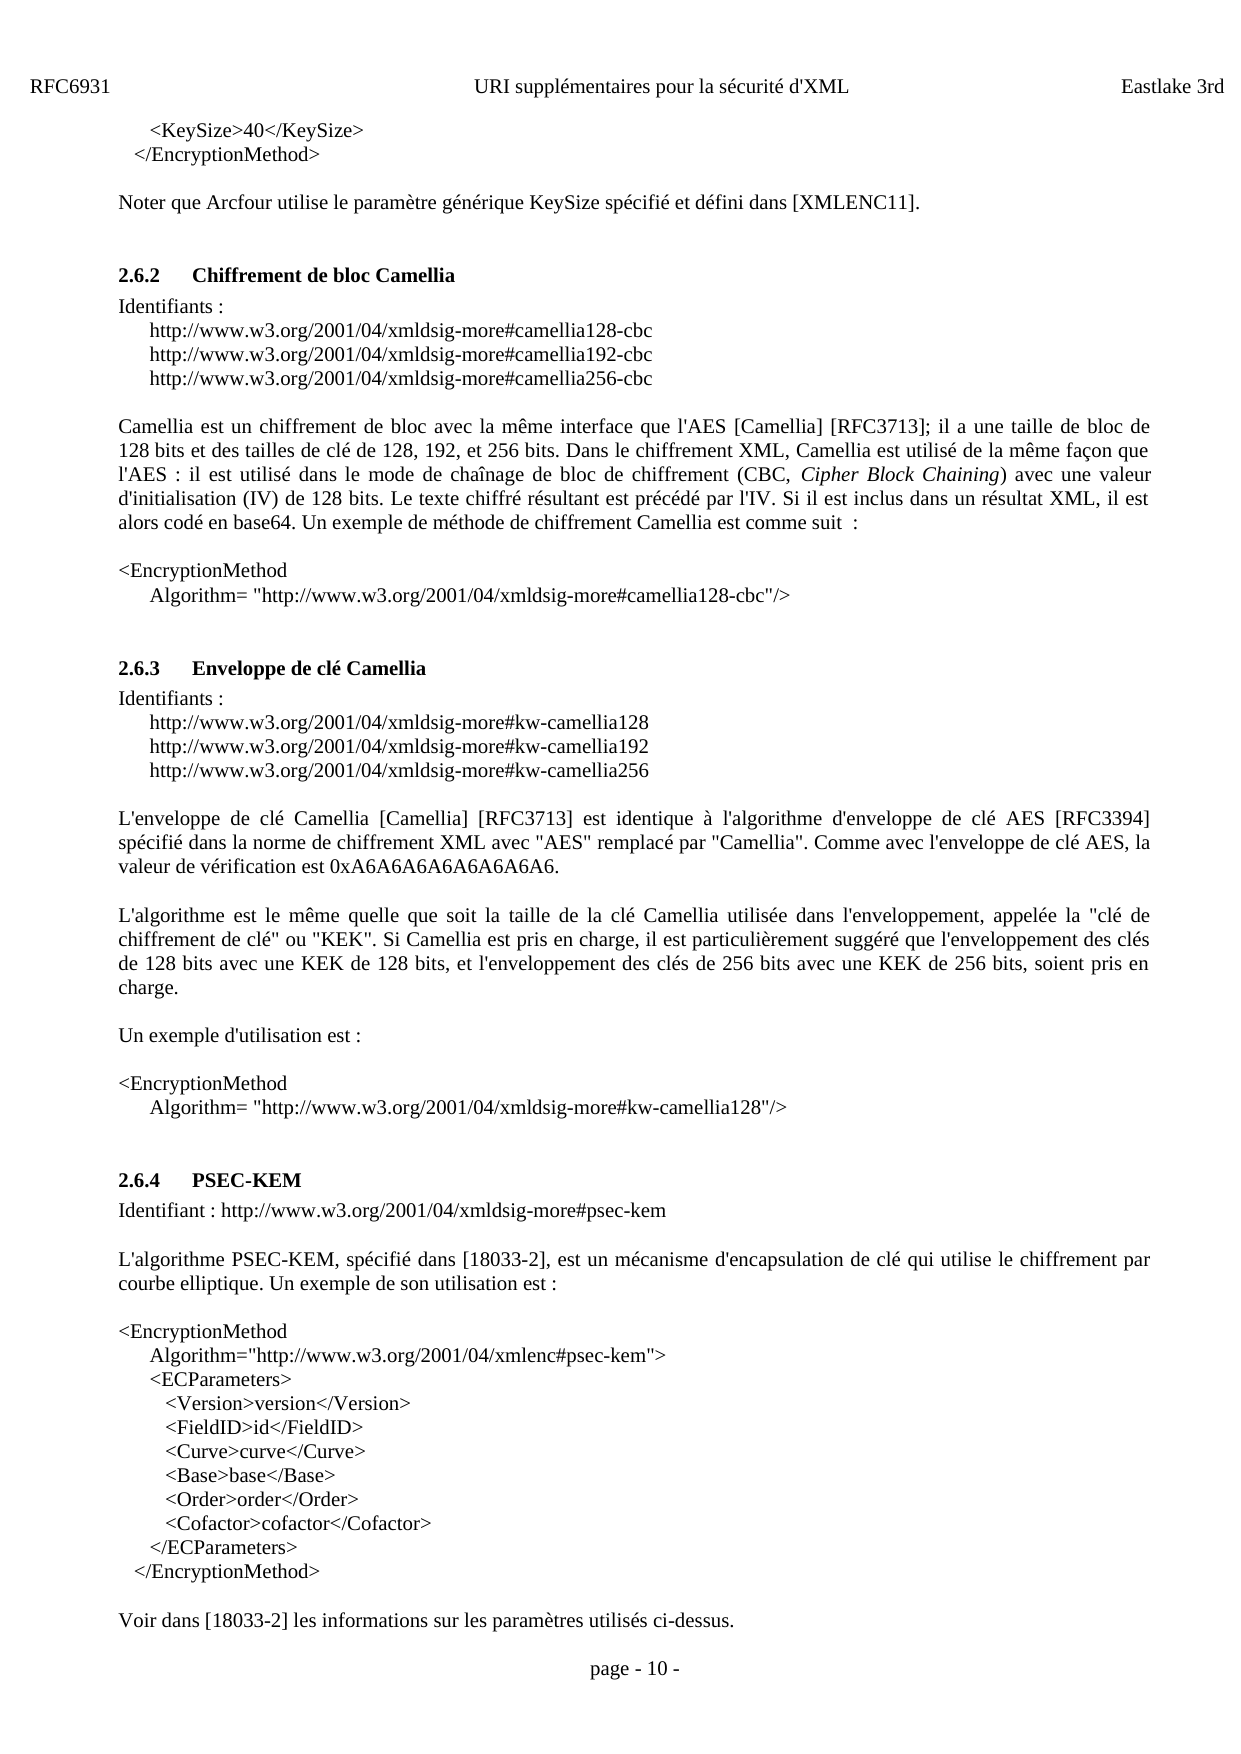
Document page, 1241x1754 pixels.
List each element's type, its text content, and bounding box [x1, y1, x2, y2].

text </EncryptionMethod> [118, 1559, 1152, 1583]
text http://www.w3.org/2001/04/xmldsig-more#kw-camellia192 [118, 734, 1152, 758]
text <Base>base</Base> [118, 1463, 1152, 1487]
text http://www.w3.org/2001/04/xmldsig-more#kw-camellia128 [118, 710, 1152, 734]
subtitle 2.6.2 Chiffrement de bloc Camellia [118, 263, 1152, 287]
text </EncryptionMethod> [118, 142, 1152, 166]
text <FieldID>id</FieldID> [118, 1415, 1152, 1439]
text Algorithm="http://www.w3.org/2001/04/xmlenc#psec-kem"> [118, 1343, 1152, 1367]
text <Version>version</Version> [118, 1391, 1152, 1415]
text L'algorithme est le même quelle que soit la taille de la clé Camellia utilisée dans l'enveloppement, appelée la "clé de chiffrement de clé" ou "KEK". Si Camellia est pris en charge, il est particulièrement suggéré que l'enveloppement des clés de 128 bits avec une KEK de 128 bits, et l'enveloppement des clés de 256 bits avec une KEK de 256 bits, soient pris en charge. [118, 902, 1152, 999]
text </ECParameters> [118, 1535, 1152, 1559]
text Identifiants : [118, 294, 1152, 318]
text <EncryptionMethod [118, 1071, 1152, 1095]
text http://www.w3.org/2001/04/xmldsig-more#camellia128-cbc [118, 318, 1152, 342]
text Un exemple d'utilisation est : [118, 1023, 1152, 1047]
subtitle 2.6.3 Enveloppe de clé Camellia [118, 656, 1152, 680]
text Voir dans [18033-2] les informations sur les paramètres utilisés ci-dessus. [118, 1607, 1152, 1632]
text <KeySize>40</KeySize> [118, 118, 1152, 142]
text <EncryptionMethod [118, 1319, 1152, 1343]
text Identifiants : [118, 686, 1152, 710]
subtitle 2.6.4 PSEC-KEM [118, 1168, 1152, 1192]
text <Cofactor>cofactor</Cofactor> [118, 1511, 1152, 1535]
text <Curve>curve</Curve> [118, 1439, 1152, 1463]
text <ECParameters> [118, 1367, 1152, 1391]
text Noter que Arcfour utilise le paramètre générique KeySize spécifié et défini dans [XMLENC11]. [118, 190, 1152, 214]
text Algorithm= "http://www.w3.org/2001/04/xmldsig-more#kw-camellia128"/> [118, 1095, 1152, 1119]
text <EncryptionMethod [118, 558, 1152, 582]
text L'algorithme PSEC-KEM, spécifié dans [18033-2], est un mécanisme d'encapsulation de clé qui utilise le chiffrement par courbe elliptique. Un exemple de son utilisation est : [118, 1247, 1152, 1295]
text http://www.w3.org/2001/04/xmldsig-more#camellia256-cbc [118, 366, 1152, 390]
text Identifiant : http://www.w3.org/2001/04/xmldsig-more#psec-kem [118, 1198, 1152, 1222]
text <Order>order</Order> [118, 1487, 1152, 1511]
text L'enveloppe de clé Camellia [Camellia] [RFC3713] est identique à l'algorithme d'enveloppe de clé AES [RFC3394] spécifié dans la norme de chiffrement XML avec "AES" remplacé par "Camellia". Comme avec l'enveloppe de clé AES, la valeur de vérification est 0xA6A6A6A6A6A6A6A6. [118, 806, 1152, 878]
text Camellia est un chiffrement de bloc avec la même interface que l'AES [Camellia] [RFC3713]; il a une taille de bloc de 128 bits et des tailles de clé de 128, 192, et 256 bits. Dans le chiffrement XML, Camellia est utilisé de la même façon que l'AES : il est utilisé dans le mode de chaînage de bloc de chiffrement (CBC, Cipher Block Chaining) avec une valeur d'initialisation (IV) de 128 bits. Le texte chiffré résultant est précédé par l'IV. Si il est inclus dans un résultat XML, il est alors codé en base64. Un exemple de méthode de chiffrement Camellia est comme suit : [118, 414, 1152, 534]
text Algorithm= "http://www.w3.org/2001/04/xmldsig-more#camellia128-cbc"/> [118, 582, 1152, 607]
text http://www.w3.org/2001/04/xmldsig-more#kw-camellia256 [118, 758, 1152, 782]
text http://www.w3.org/2001/04/xmldsig-more#camellia192-cbc [118, 342, 1152, 366]
